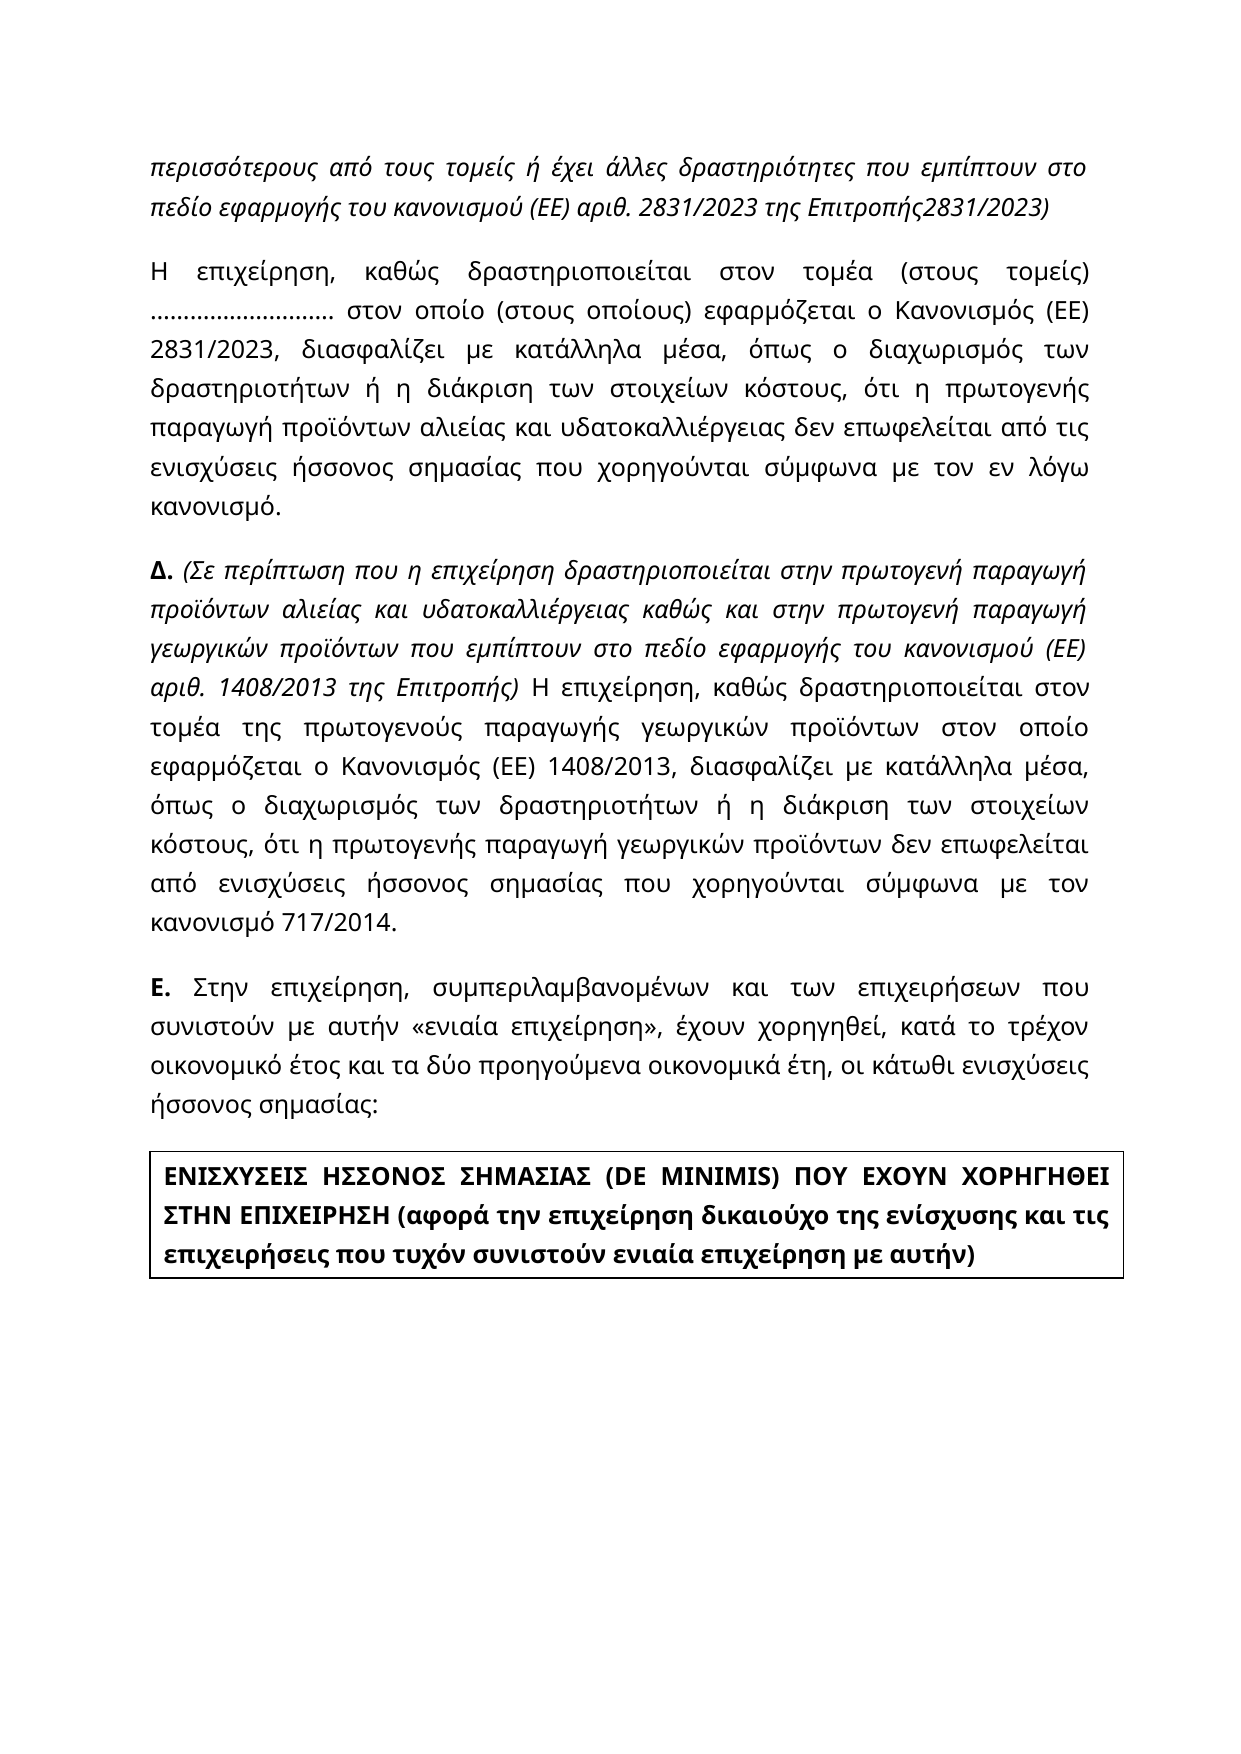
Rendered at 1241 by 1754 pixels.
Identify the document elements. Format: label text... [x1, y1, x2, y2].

text Ε. Στην επιχείρηση, συμπεριλαμβανομένων και των επιχειρήσεων που συνιστούν με αυτήν «ενιαία επιχείρηση», έχουν χορηγηθεί, κατά το τρέχον οικονομικό έτος και τα δύο προηγούμενα οικονομικά έτη, οι κάτωθι ενισχύσεις ήσσονος σημασίας: [150, 969, 1090, 1121]
text περισσότερους από τους τομείς ή έχει άλλες δραστηριότητες που εμπίπτουν στο πεδίο εφαρμογής του κανονισμού (ΕΕ) αριθ. 2831/2023 της Επιτροπής2831/2023) [150, 150, 1090, 223]
text Δ. (Σε περίπτωση που η επιχείρηση δραστηριοποιείται στην πρωτογενή παραγωγή προϊόντων αλιείας και υδατοκαλλιέργειας καθώς και στην πρωτογενή παραγωγή γεωργικών προϊόντων που εμπίπτουν στο πεδίο εφαρμογής του κανονισμού (ΕΕ) αριθ. 1408/2013 της Επιτροπής) Η επιχείρηση, καθώς δραστηριοποιείται στον τομέα της πρωτογενούς παραγωγής γεωργικών προϊόντων στον οποίο εφαρμόζεται ο Κανονισμός (ΕΕ) 1408/2013, διασφαλίζει με κατάλληλα μέσα, όπως ο διαχωρισμός των δραστηριοτήτων ή η διάκριση των στοιχείων κόστους, ότι η πρωτογενής παραγωγή γεωργικών προϊόντων δεν επωφελείται από ενισχύσεις ήσσονος σημασίας που χορηγούνται σύμφωνα με τον κανονισμό 717/2014. [150, 552, 1090, 939]
text Η επιχείρηση, καθώς δραστηριοποιείται στον τομέα (στους τομείς)………………………. στον οποίο (στους οποίους) εφαρμόζεται ο Κανονισμός (ΕΕ) 2831/2023, διασφαλίζει με κατάλληλα μέσα, όπως ο διαχωρισμός των δραστηριοτήτων ή η διάκριση των στοιχείων κόστους, ότι η πρωτογενής παραγωγή προϊόντων αλιείας και υδατοκαλλιέργειας δεν επωφελείται από τις ενισχύσεις ήσσονος σημασίας που χορηγούνται σύμφωνα με τον εν λόγω κανονισμό. [150, 253, 1090, 522]
table_header ΕΝΙΣΧΥΣΕΙΣ ΗΣΣΟΝΟΣ ΣΗΜΑΣΙΑΣ (DE MINIMIS) ΠΟΥ ΕΧΟΥΝ ΧΟΡΗΓΗΘΕΙ ΣΤΗΝ ΕΠΙΧΕΙΡΗΣΗ (αφορά την επιχείρηση δικαιούχο της ενίσχυσης και τις επιχειρήσεις που τυχόν συνιστούν ενιαία επιχείρηση με αυτήν) [151, 1152, 1123, 1277]
